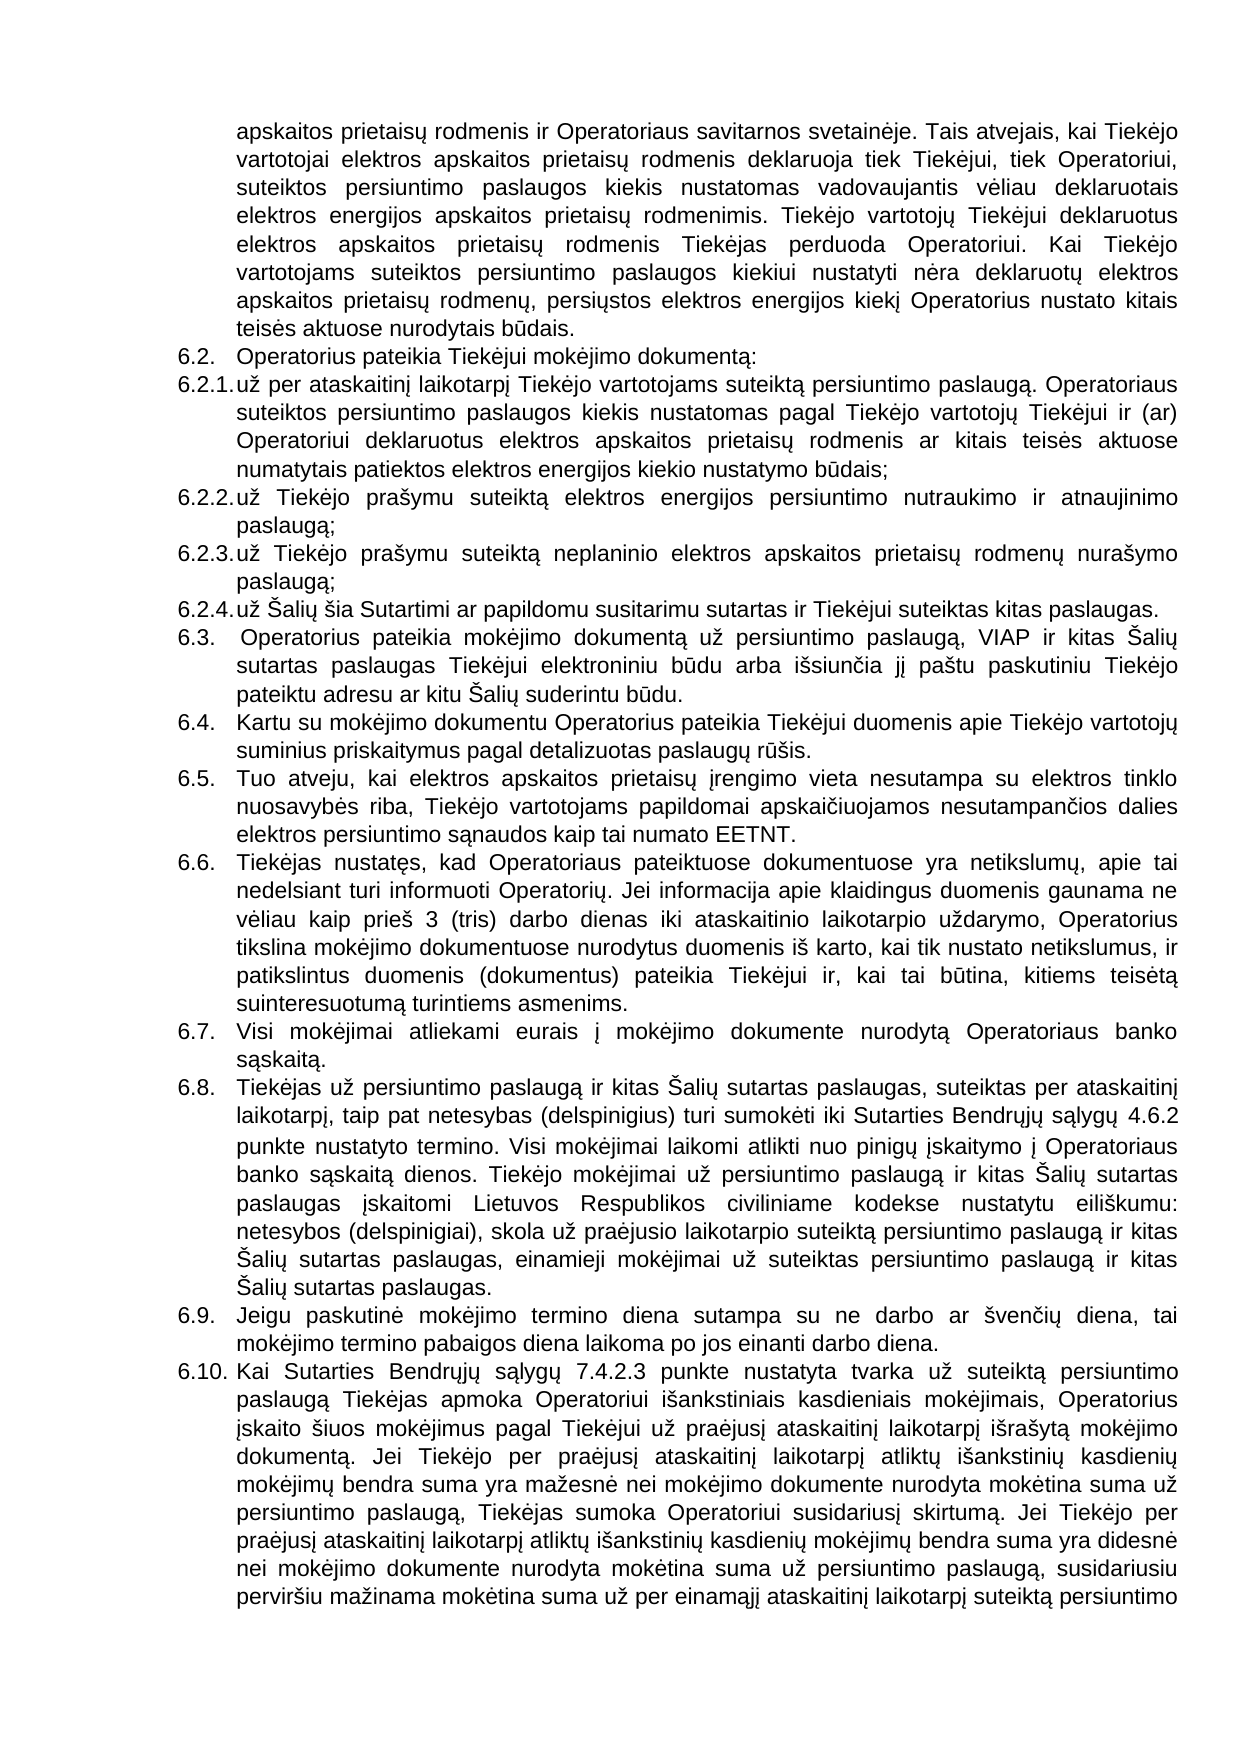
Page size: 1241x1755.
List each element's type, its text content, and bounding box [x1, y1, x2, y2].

text apskaitos prietaisų rodmenis ir Operatoriaus savitarnos svetainėje. Tais atvejais, kai Tiekėjo vartotojai elektros apskaitos prietaisų rodmenis deklaruoja tiek Tiekėjui, tiek Operatoriui, suteiktos persiuntimo paslaugos kiekis nustatomas vadovaujantis vėliau deklaruotais elektros energijos apskaitos prietaisų rodmenimis. Tiekėjo vartotojų Tiekėjui deklaruotus elektros apskaitos prietaisų rodmenis Tiekėjas perduoda Operatoriui. Kai Tiekėjo vartotojams suteiktos persiuntimo paslaugos kiekiui nustatyti nėra deklaruotų elektros apskaitos prietaisų rodmenų, persiųstos elektros energijos kiekį Operatorius nustato kitais teisės aktuose nurodytais būdais. [177, 118, 1179, 341]
text 6.2.3. už Tiekėjo prašymu suteiktą neplaninio elektros apskaitos prietaisų rodmenų nurašymo paslaugą; [177, 540, 1179, 594]
text 6.2.4. už Šalių šia Sutartimi ar papildomu susitarimu sutartas ir Tiekėjui suteiktas kitas paslaugas. [177, 596, 1179, 623]
text 6.2.2. už Tiekėjo prašymu suteiktą elektros energijos persiuntimo nutraukimo ir atnaujinimo paslaugą; [177, 484, 1179, 538]
text 6.10. Kai Sutarties Bendrųjų sąlygų 7.4.2.3 punkte nustatyta tvarka už suteiktą persiuntimo paslaugą Tiekėjas apmoka Operatoriui išankstiniais kasdieniais mokėjimais, Operatorius įskaito šiuos mokėjimus pagal Tiekėjui už praėjusį ataskaitinį laikotarpį išrašytą mokėjimo dokumentą. Jei Tiekėjo per praėjusį ataskaitinį laikotarpį atliktų išankstinių kasdienių mokėjimų bendra suma yra mažesnė nei mokėjimo dokumente nurodyta mokėtina suma už persiuntimo paslaugą, Tiekėjas sumoka Operatoriui susidariusį skirtumą. Jei Tiekėjo per praėjusį ataskaitinį laikotarpį atliktų išankstinių kasdienių mokėjimų bendra suma yra didesnė nei mokėjimo dokumente nurodyta mokėtina suma už persiuntimo paslaugą, susidariusiu perviršiu mažinama mokėtina suma už per einamąjį ataskaitinį laikotarpį suteiktą persiuntimo [177, 1358, 1179, 1609]
text 6.2. Operatorius pateikia Tiekėjui mokėjimo dokumentą: [177, 343, 1179, 369]
text 6.6. Tiekėjas nustatęs, kad Operatoriaus pateiktuose dokumentuose yra netikslumų, apie tai nedelsiant turi informuoti Operatorių. Jei informacija apie klaidingus duomenis gaunama ne vėliau kaip prieš 3 (tris) darbo dienas iki ataskaitinio laikotarpio uždarymo, Operatorius tikslina mokėjimo dokumentuose nurodytus duomenis iš karto, kai tik nustato netikslumus, ir patikslintus duomenis (dokumentus) pateikia Tiekėjui ir, kai tai būtina, kitiems teisėtą suinteresuotumą turintiems asmenims. [177, 849, 1179, 1016]
text 6.8. Tiekėjas už persiuntimo paslaugą ir kitas Šalių sutartas paslaugas, suteiktas per ataskaitinį laikotarpį, taip pat netesybas (delspinigius) turi sumokėti iki Sutarties Bendrųjų sąlygų 4.6.2 punkte nustatyto termino. Visi mokėjimai laikomi atlikti nuo pinigų įskaitymo į Operatoriaus banko sąskaitą dienos. Tiekėjo mokėjimai už persiuntimo paslaugą ir kitas Šalių sutartas paslaugas įskaitomi Lietuvos Respublikos civiliniame kodekse nustatytu eiliškumu: netesybos (delspinigiai), skola už praėjusio laikotarpio suteiktą persiuntimo paslaugą ir kitas Šalių sutartas paslaugas, einamieji mokėjimai už suteiktas persiuntimo paslaugą ir kitas Šalių sutartas paslaugas. [177, 1074, 1179, 1300]
text 6.4. Kartu su mokėjimo dokumentu Operatorius pateikia Tiekėjui duomenis apie Tiekėjo vartotojų suminius priskaitymus pagal detalizuotas paslaugų rūšis. [177, 709, 1179, 763]
text 6.3. Operatorius pateikia mokėjimo dokumentą už persiuntimo paslaugą, VIAP ir kitas Šalių sutartas paslaugas Tiekėjui elektroniniu būdu arba išsiunčia jį paštu paskutiniu Tiekėjo pateiktu adresu ar kitu Šalių suderintu būdu. [177, 624, 1179, 707]
text 6.2.1. už per ataskaitinį laikotarpį Tiekėjo vartotojams suteiktą persiuntimo paslaugą. Operatoriaus suteiktos persiuntimo paslaugos kiekis nustatomas pagal Tiekėjo vartotojų Tiekėjui ir (ar) Operatoriui deklaruotus elektros apskaitos prietaisų rodmenis ar kitais teisės aktuose numatytais patiektos elektros energijos kiekio nustatymo būdais; [177, 371, 1179, 482]
text 6.7. Visi mokėjimai atliekami eurais į mokėjimo dokumente nurodytą Operatoriaus banko sąskaitą. [177, 1018, 1179, 1073]
text 6.9. Jeigu paskutinė mokėjimo termino diena sutampa su ne darbo ar švenčių diena, tai mokėjimo termino pabaigos diena laikoma po jos einanti darbo diena. [177, 1302, 1179, 1356]
text 6.5. Tuo atveju, kai elektros apskaitos prietaisų įrengimo vieta nesutampa su elektros tinklo nuosavybės riba, Tiekėjo vartotojams papildomai apskaičiuojamos nesutampančios dalies elektros persiuntimo sąnaudos kaip tai numato EETNT. [177, 765, 1179, 848]
